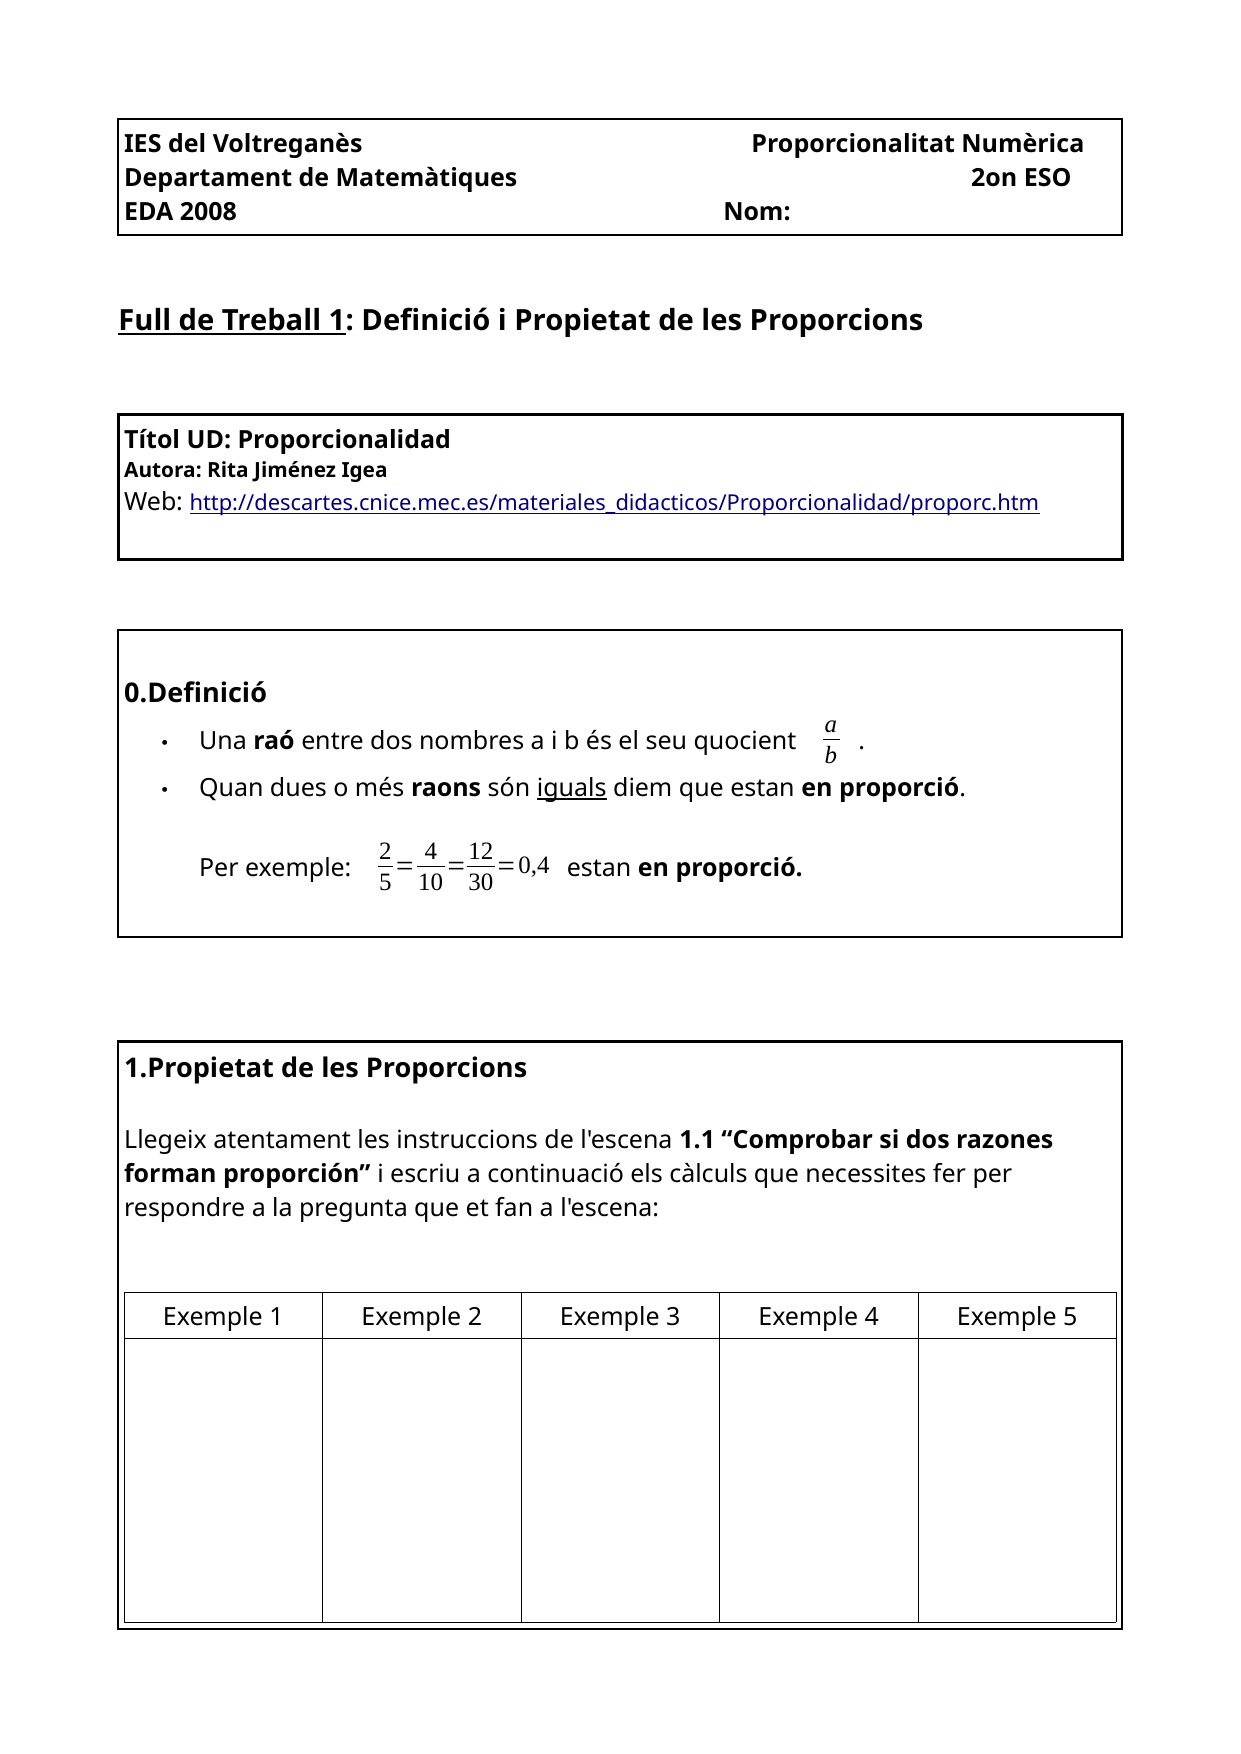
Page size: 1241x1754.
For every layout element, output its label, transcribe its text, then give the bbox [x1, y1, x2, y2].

table_header Exemple 2 [323, 1293, 521, 1338]
table_cell [919, 1339, 1116, 1622]
table_header Exemple 3 [522, 1293, 719, 1338]
text Full de Treball 1: Definició i Propietat de les Proporcions [118, 299, 1122, 339]
table_header 0.Definició Una raó entre dos nombres a i b és el seu quocient . Quan dues o més raons són iguals diem que estan en proporció. Per exemple: estan en proporció. [119, 631, 1121, 936]
table_header Exemple 5 [919, 1293, 1116, 1338]
table_cell [522, 1339, 719, 1622]
table_header Títol UD: Proporcionalidad Autora: Rita Jiménez Igea Web: http://descartes.cnice.mec.es/materiales_didacticos/Proporcionalidad/proporc.htm [120, 416, 1121, 558]
table_header 1.Propietat de les Proporcions Llegeix atentament les instruccions de l'escena 1.1 “Comprobar si dos razones forman proporción” i escriu a continuació els càlculs que necessites fer per respondre a la pregunta que et fan a l'escena: [119, 1043, 1121, 1628]
table_cell [323, 1339, 521, 1622]
table_cell [125, 1339, 322, 1622]
table_header Exemple 1 [125, 1293, 322, 1338]
table_cell [720, 1339, 918, 1622]
table_header Exemple 4 [720, 1293, 918, 1338]
